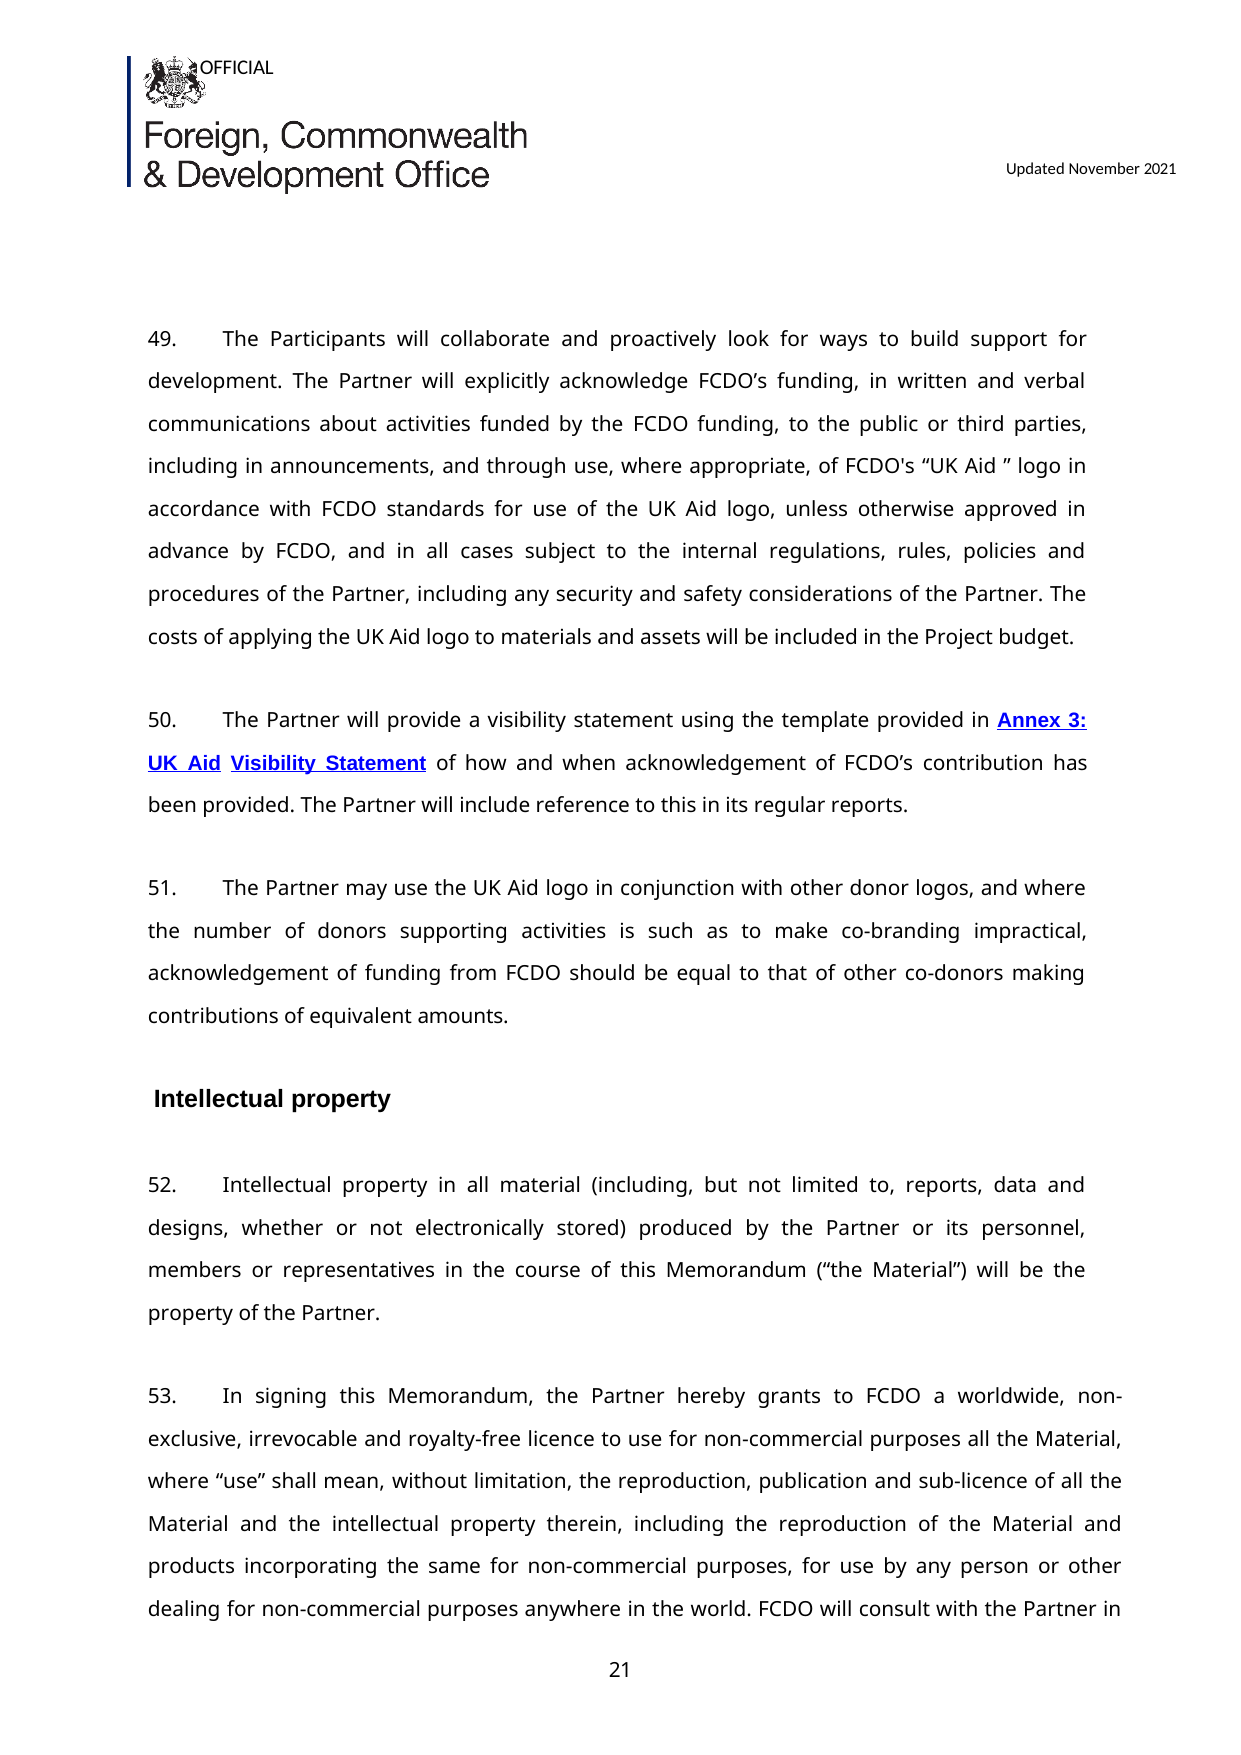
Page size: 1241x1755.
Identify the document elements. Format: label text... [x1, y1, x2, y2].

subtitle Intellectual property [153, 1084, 1123, 1113]
list The Partner will provide a visibility statement using the template provided in Annex 3: UK Aid Visibility Statement of how and when acknowledgement of FCDO’s contribution has been provided. The Partner will include reference to this in its regular reports. [148, 705, 1087, 819]
list The Partner may use the UK Aid logo in conjunction with other donor logos, and where the number of donors supporting activities is such as to make co-branding impractical, acknowledgement of funding from FCDO should be equal to that of other co-donors making contributions of equivalent amounts. [148, 873, 1087, 1029]
list The Participants will collaborate and proactively look for ways to build support for development. The Partner will explicitly acknowledge FCDO’s funding, in written and verbal communications about activities funded by the FCDO funding, to the public or third parties, including in announcements, and through use, where appropriate, of FCDO's “UK Aid ” logo in accordance with FCDO standards for use of the UK Aid logo, unless otherwise approved in advance by FCDO, and in all cases subject to the internal regulations, rules, policies and procedures of the Partner, including any security and safety considerations of the Partner. The costs of applying the UK Aid logo to materials and assets will be included in the Project budget. [148, 324, 1087, 650]
list In signing this Memorandum, the Partner hereby grants to FCDO a worldwide, non-exclusive, irrevocable and royalty-free licence to use for non-commercial purposes all the Material, where “use” shall mean, without limitation, the reproduction, publication and sub-licence of all the Material and the intellectual property therein, including the reproduction of the Material and products incorporating the same for non-commercial purposes, for use by any person or other dealing for non-commercial purposes anywhere in the world. FCDO will consult with the Partner in [148, 1381, 1123, 1623]
list Intellectual property in all material (including, but not limited to, reports, data and designs, whether or not electronically stored) produced by the Partner or its personnel, members or representatives in the course of this Memorandum (“the Material”) will be the property of the Partner. [148, 1170, 1087, 1327]
